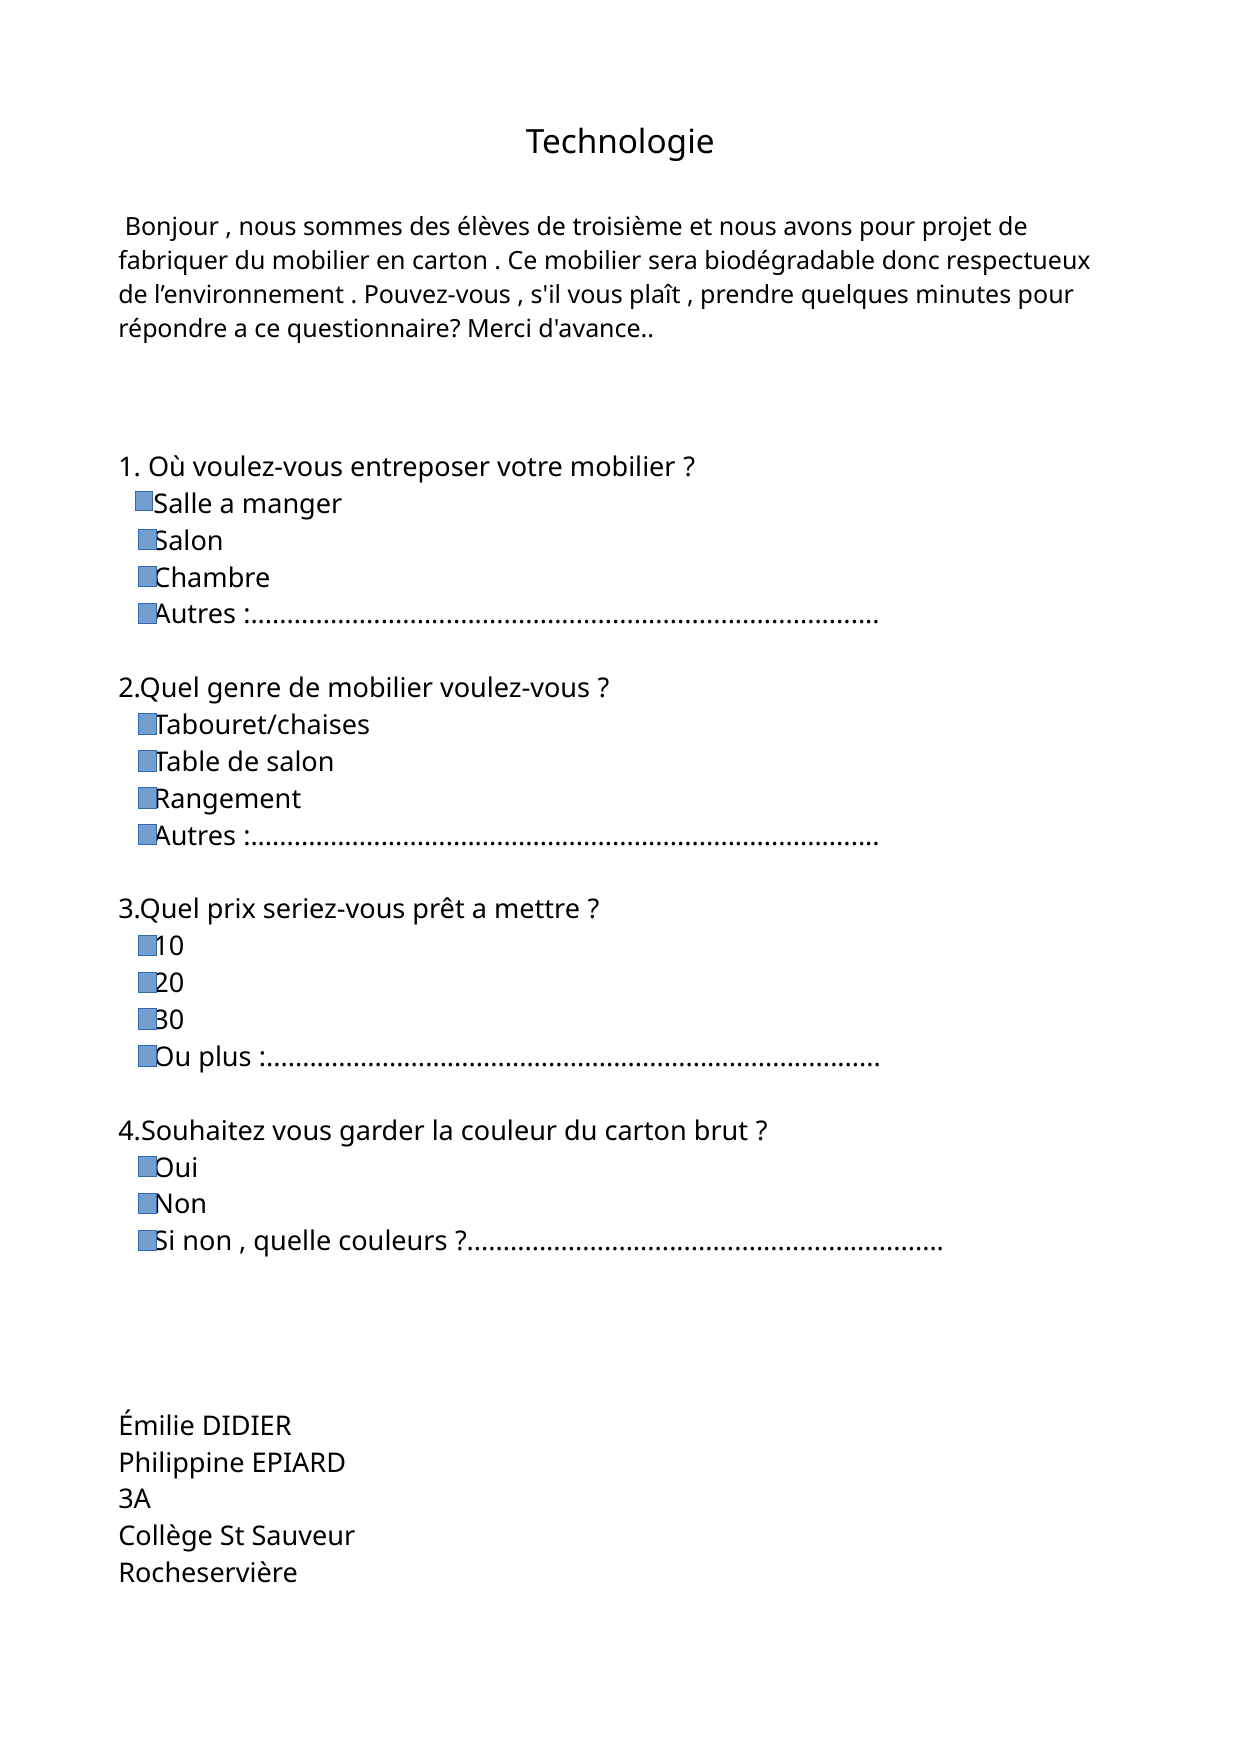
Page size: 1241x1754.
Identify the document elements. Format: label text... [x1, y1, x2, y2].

text Autres :....................................................................................... [118, 595, 1122, 632]
text Salle a manger [118, 484, 1122, 521]
text 2.Quel genre de mobilier voulez-vous ? [118, 669, 1122, 706]
text 1. Où voulez-vous entreposer votre mobilier ? [118, 447, 1122, 484]
text Technologie [118, 118, 1122, 163]
text Non [118, 1185, 1122, 1222]
text Émilie DIDIER [118, 1406, 1122, 1443]
text Autres :....................................................................................... [118, 816, 1122, 853]
text Si non , quelle couleurs ?.................................................................. [118, 1222, 1122, 1259]
text 30 [118, 1001, 1122, 1037]
text Collège St Sauveur [118, 1517, 1122, 1554]
text Rocheservière [118, 1554, 1122, 1591]
text Tabouret/chaises [118, 706, 1122, 742]
text Bonjour , nous sommes des élèves de troisième et nous avons pour projet de fabriquer du mobilier en carton . Ce mobilier sera biodégradable donc respectueux de l’environnement . Pouvez-vous , s'il vous plaît , prendre quelques minutes pour répondre a ce questionnaire? Merci d'avance.. [118, 209, 1122, 345]
text Ou plus :..................................................................................... [118, 1037, 1122, 1074]
text Chambre [118, 558, 1122, 595]
text 3.Quel prix seriez-vous prêt a mettre ? [118, 890, 1122, 927]
text 3A [118, 1480, 1122, 1517]
text Philippine EPIARD [118, 1443, 1122, 1480]
text Table de salon [118, 742, 1122, 779]
text Oui [118, 1148, 1122, 1185]
text Rangement [118, 779, 1122, 816]
text 20 [118, 964, 1122, 1001]
text 4.Souhaitez vous garder la couleur du carton brut ? [118, 1111, 1122, 1148]
text 10 [118, 927, 1122, 964]
text Salon [118, 521, 1122, 558]
